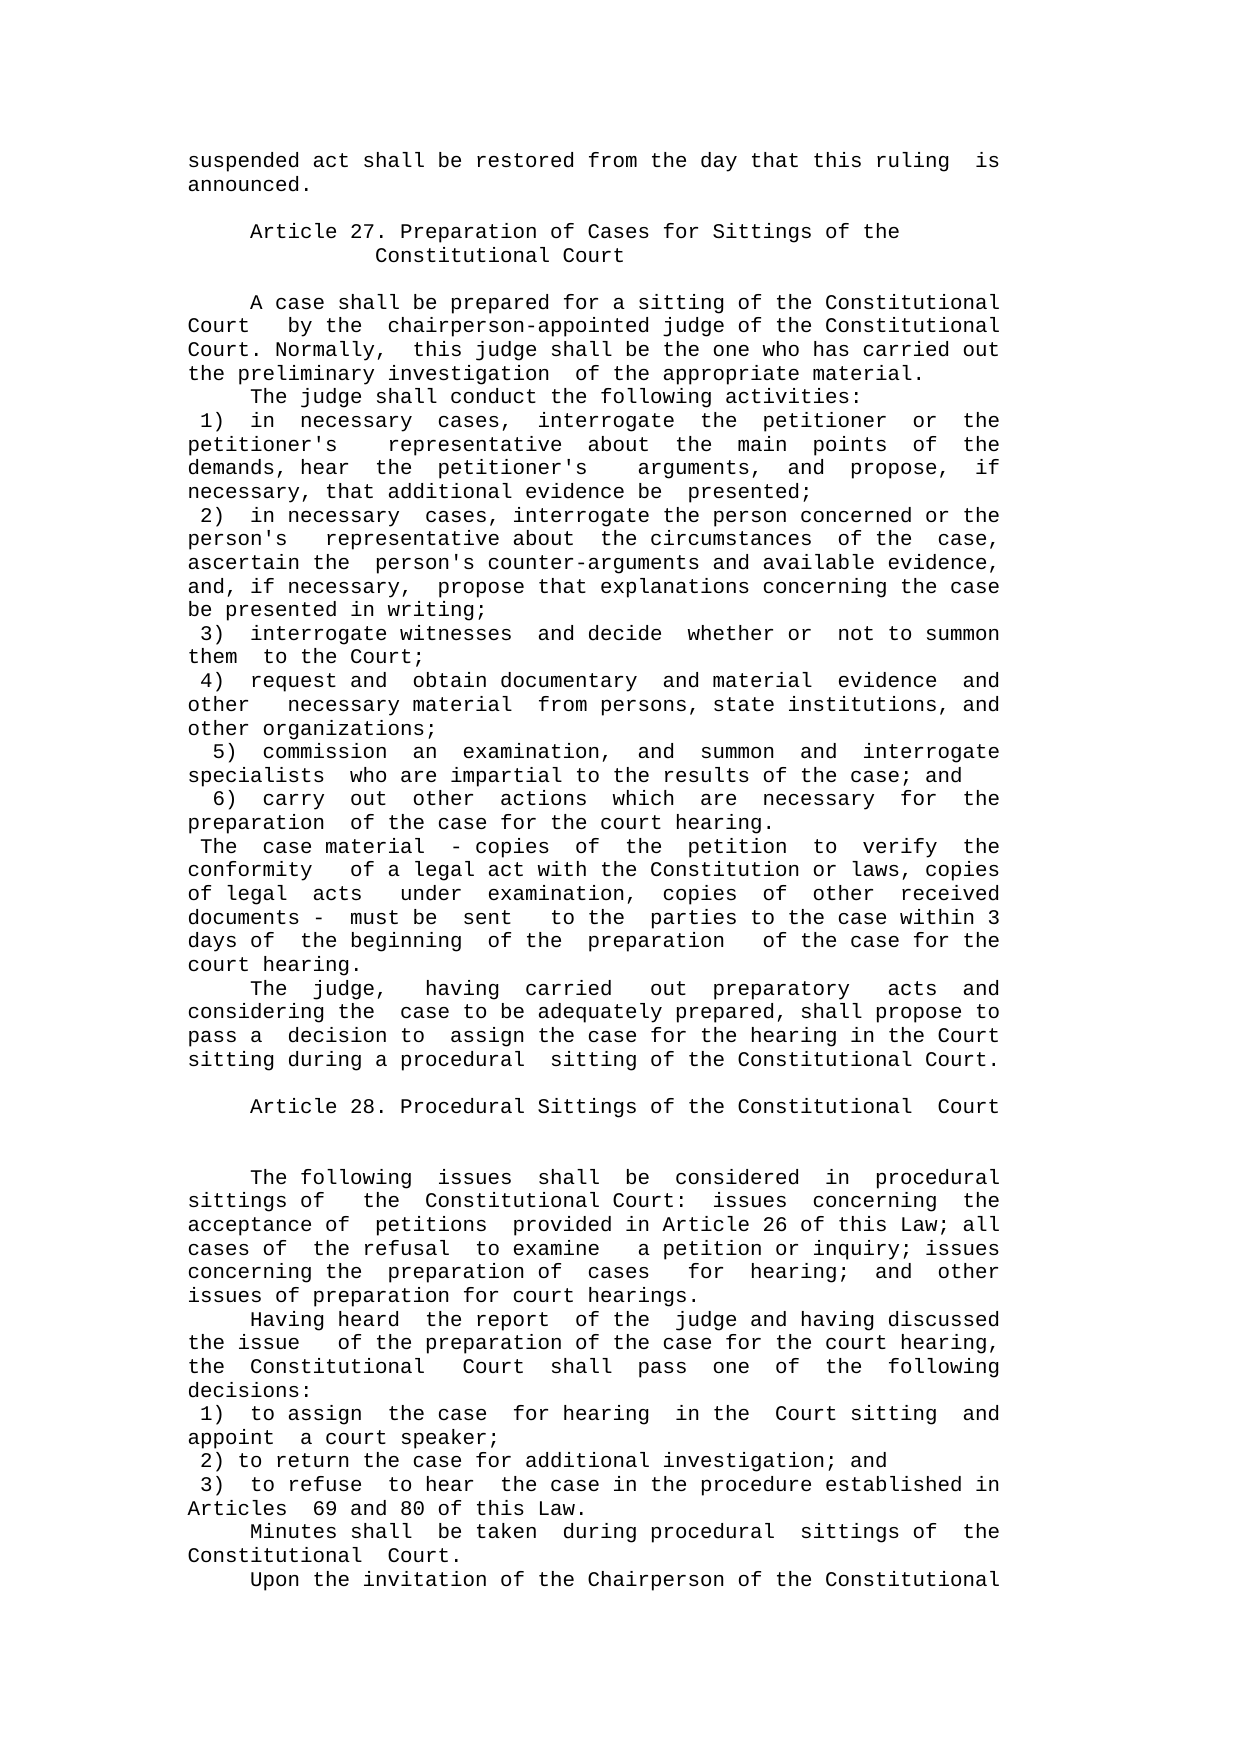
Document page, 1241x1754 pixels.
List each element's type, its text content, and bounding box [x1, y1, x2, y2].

text Upon the invitation of the Chairperson of the Constitutional [187, 1569, 1053, 1592]
text preparation of the case for the court hearing. [187, 812, 1053, 836]
text The judge shall conduct the following activities: [187, 386, 1053, 410]
text the issue of the preparation of the case for the court hearing, [187, 1332, 1053, 1356]
text 3) to refuse to hear the case in the procedure established in [187, 1474, 1053, 1498]
text Court. Normally, this judge shall be the one who has carried out [187, 339, 1053, 363]
text issues of preparation for court hearings. [187, 1285, 1053, 1309]
text conformity of a legal act with the Constitution or laws, copies [187, 859, 1053, 883]
text suspended act shall be restored from the day that this ruling is [187, 150, 1053, 174]
text 1) in necessary cases, interrogate the petitioner or the [187, 410, 1053, 434]
text 2) in necessary cases, interrogate the person concerned or the [187, 505, 1053, 528]
text Article 27. Preparation of Cases for Sittings of the [187, 221, 1053, 244]
text Article 28. Procedural Sittings of the Constitutional Court [187, 1096, 1053, 1119]
text acceptance of petitions provided in Article 26 of this Law; all [187, 1214, 1053, 1238]
text court hearing. [187, 954, 1053, 978]
text ascertain the person's counter-arguments and available evidence, [187, 552, 1053, 576]
text Court by the chairperson-appointed judge of the Constitutional [187, 316, 1053, 339]
text 5) commission an examination, and summon and interrogate [187, 741, 1053, 765]
text person's representative about the circumstances of the case, [187, 528, 1053, 552]
text the preliminary investigation of the appropriate material. [187, 363, 1053, 386]
text cases of the refusal to examine a petition or inquiry; issues [187, 1238, 1053, 1261]
text days of the beginning of the preparation of the case for the [187, 930, 1053, 954]
text and, if necessary, propose that explanations concerning the case [187, 576, 1053, 599]
text petitioner's representative about the main points of the [187, 434, 1053, 457]
text sittings of the Constitutional Court: issues concerning the [187, 1190, 1053, 1214]
text documents - must be sent to the parties to the case within 3 [187, 907, 1053, 930]
text 4) request and obtain documentary and material evidence and [187, 670, 1053, 694]
text 6) carry out other actions which are necessary for the [187, 788, 1053, 812]
text Constitutional Court. [187, 1545, 1053, 1569]
text 3) interrogate witnesses and decide whether or not to summon [187, 623, 1053, 647]
text appoint a court speaker; [187, 1427, 1053, 1451]
text be presented in writing; [187, 599, 1053, 623]
text of legal acts under examination, copies of other received [187, 883, 1053, 907]
text concerning the preparation of cases for hearing; and other [187, 1261, 1053, 1285]
text The case material - copies of the petition to verify the [187, 836, 1053, 859]
text Having heard the report of the judge and having discussed [187, 1309, 1053, 1332]
text The following issues shall be considered in procedural [187, 1167, 1053, 1190]
text demands, hear the petitioner's arguments, and propose, if [187, 457, 1053, 481]
text Minutes shall be taken during procedural sittings of the [187, 1521, 1053, 1545]
text The judge, having carried out preparatory acts and [187, 978, 1053, 1001]
text considering the case to be adequately prepared, shall propose to [187, 1001, 1053, 1025]
text 1) to assign the case for hearing in the Court sitting and [187, 1403, 1053, 1427]
text decisions: [187, 1379, 1053, 1403]
text them to the Court; [187, 647, 1053, 670]
text specialists who are impartial to the results of the case; and [187, 765, 1053, 788]
text Articles 69 and 80 of this Law. [187, 1498, 1053, 1521]
text pass a decision to assign the case for the hearing in the Court [187, 1025, 1053, 1048]
text announced. [187, 174, 1053, 197]
text sitting during a procedural sitting of the Constitutional Court. [187, 1048, 1053, 1072]
text Constitutional Court [187, 244, 1053, 268]
text necessary, that additional evidence be presented; [187, 481, 1053, 505]
text other organizations; [187, 717, 1053, 741]
text 2) to return the case for additional investigation; and [187, 1451, 1053, 1474]
text other necessary material from persons, state institutions, and [187, 694, 1053, 717]
text A case shall be prepared for a sitting of the Constitutional [187, 292, 1053, 316]
text the Constitutional Court shall pass one of the following [187, 1356, 1053, 1379]
